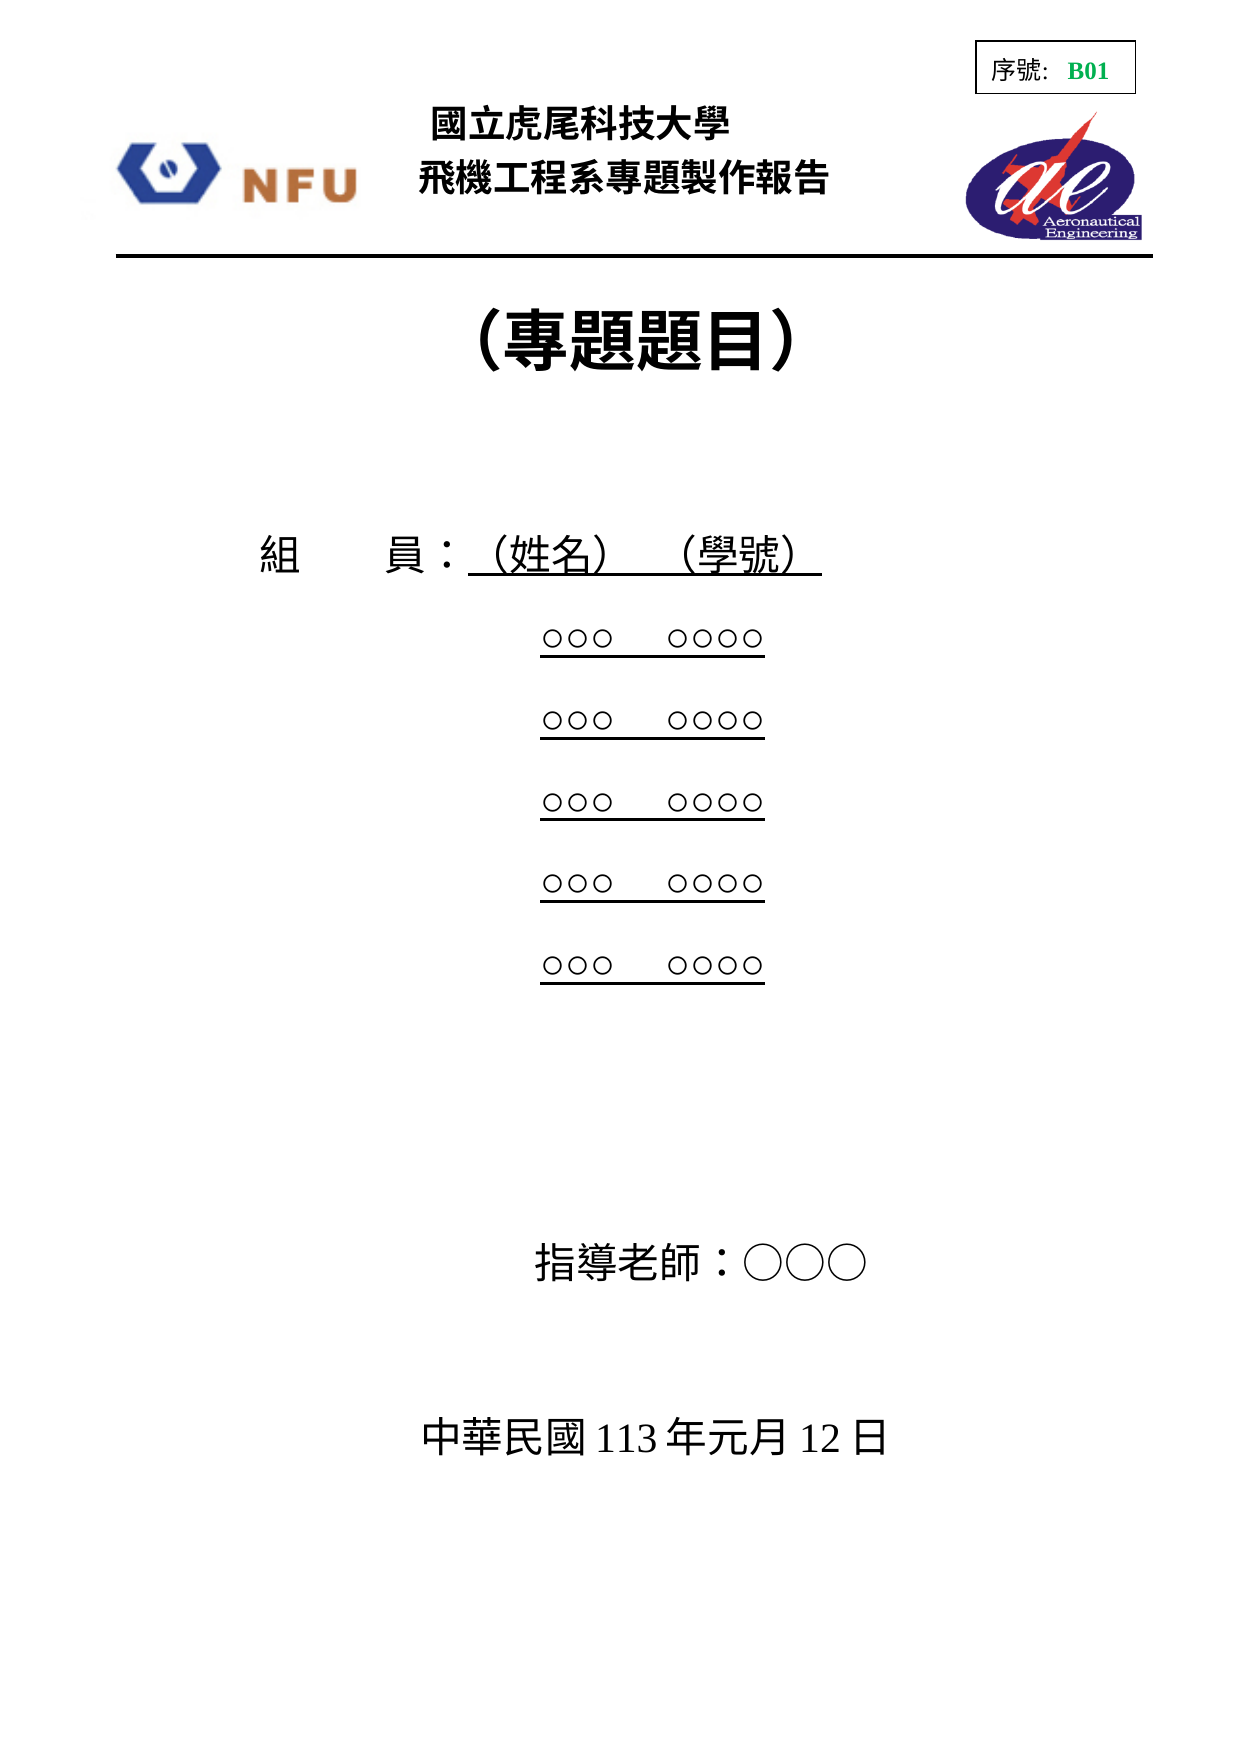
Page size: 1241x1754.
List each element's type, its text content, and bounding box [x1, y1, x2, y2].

text 序號: B01 [992, 49, 1120, 85]
text ○○○ ○○○○ [128, 770, 1144, 827]
text [977, 42, 1135, 93]
text （專題題目） [128, 288, 1144, 384]
text 組 員：（姓名） （學號） [128, 522, 1144, 582]
text ○○○ ○○○○ [128, 934, 1144, 991]
text ○○○ ○○○○ [128, 607, 1144, 664]
text ○○○ ○○○○ [128, 689, 1144, 745]
text 國立虎尾科技大學 [66, 94, 1144, 227]
text ○○○ ○○○○ [128, 852, 1144, 909]
text 中華民國113年元月12日 [128, 1404, 1144, 1465]
text 飛機工程系專題製作報告 [381, 148, 956, 202]
text 指導老師：○○○ [128, 1230, 1144, 1291]
